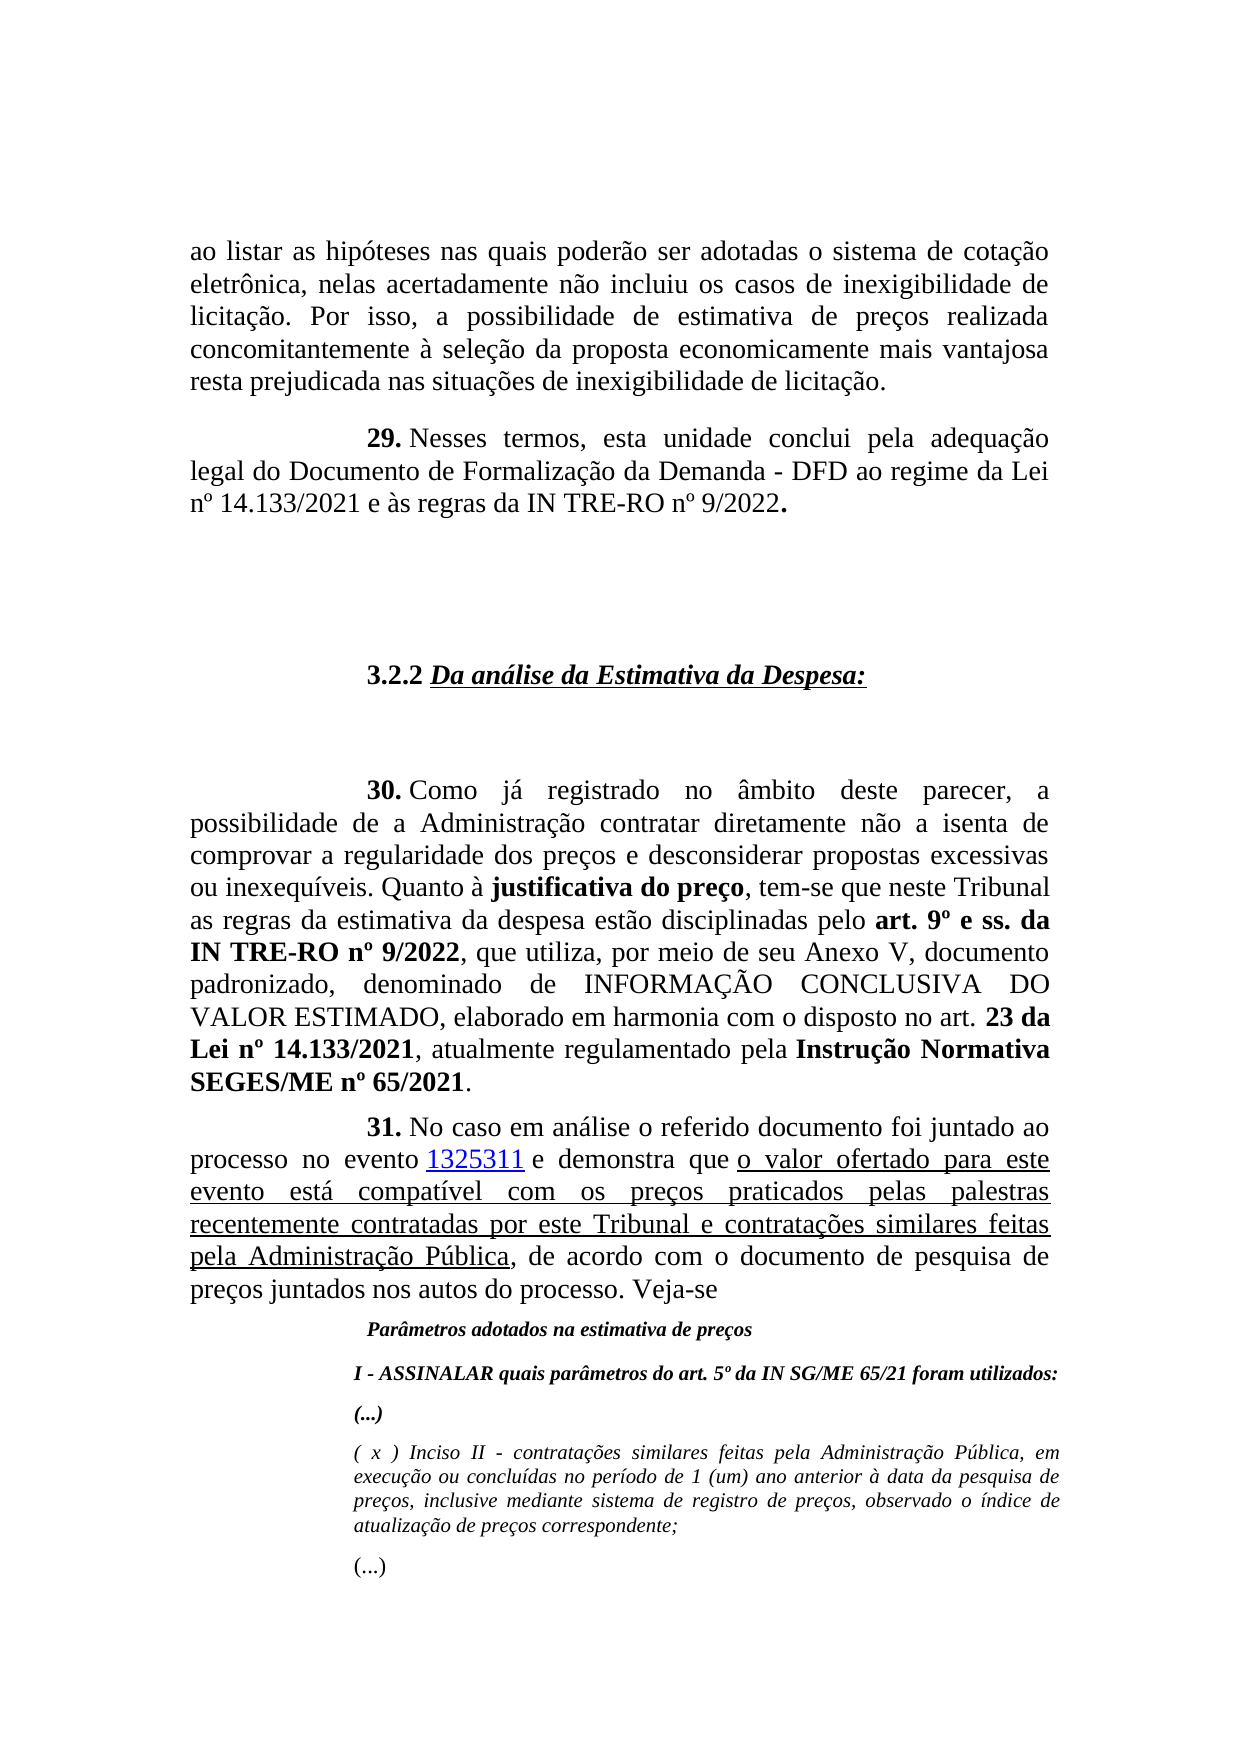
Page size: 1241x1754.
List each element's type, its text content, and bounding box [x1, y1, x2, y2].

text 30. Como já registrado no âmbito deste parecer, a possibilidade de a Administração contratar diretamente não a isenta de comprovar a regularidade dos preços e desconsiderar propostas excessivas ou inexequíveis. Quanto à justificativa do preço, tem-se que neste Tribunal as regras da estimativa da despesa estão disciplinadas pelo art. 9º e ss. da IN TRE-RO nº 9/2022, que utiliza, por meio de seu Anexo V, documento padronizado, denominado de INFORMAÇÃO CONCLUSIVA DO VALOR ESTIMADO, elaborado em harmonia com o disposto no art. 23 da Lei nº 14.133/2021, atualmente regulamentado pela Instrução Normativa SEGES/ME nº 65/2021. [190, 773, 1051, 1097]
text ( x ) Inciso II - contratações similares feitas pela Administração Pública, em execução ou concluídas no período de 1 (um) ano anterior à data da pesquisa de preços, inclusive mediante sistema de registro de preços, observado o índice de atualização de preços correspondente; [354, 1440, 1063, 1537]
text 29. Nesses termos, esta unidade conclui pela adequação legal do Documento de Formalização da Demanda - DFD ao regime da Lei nº 14.133/2021 e às regras da IN TRE-RO nº 9/2022. [190, 421, 1051, 519]
text ao listar as hipóteses nas quais poderão ser adotadas o sistema de cotação eletrônica, nelas acertadamente não incluiu os casos de inexigibilidade de licitação. Por isso, a possibilidade de estimativa de preços realizada concomitantemente à seleção da proposta economicamente mais vantajosa resta prejudicada nas situações de inexigibilidade de licitação. [190, 234, 1051, 396]
text (...) [354, 1552, 1063, 1578]
text I - ASSINALAR quais parâmetros do art. 5º da IN SG/ME 65/21 foram utilizados: [354, 1361, 1063, 1385]
text recentemente contratadas por este Tribunal e contratações similares feitas [190, 1204, 1051, 1235]
text Parâmetros adotados na estimativa de preços [190, 1317, 1051, 1341]
text 3.2.2 Da análise da Estimativa da Despesa: [190, 658, 1051, 691]
text (...) [354, 1401, 1063, 1425]
text 31. No caso em análise o referido documento foi juntado ao processo no evento 1325311 e demonstra que o valor ofertado para este evento está compatível com os preços praticados pelas palestras [190, 1110, 1051, 1203]
text pela Administração Pública, de acordo com o documento de pesquisa de preços juntados nos autos do processo. Veja-se [190, 1237, 1051, 1304]
